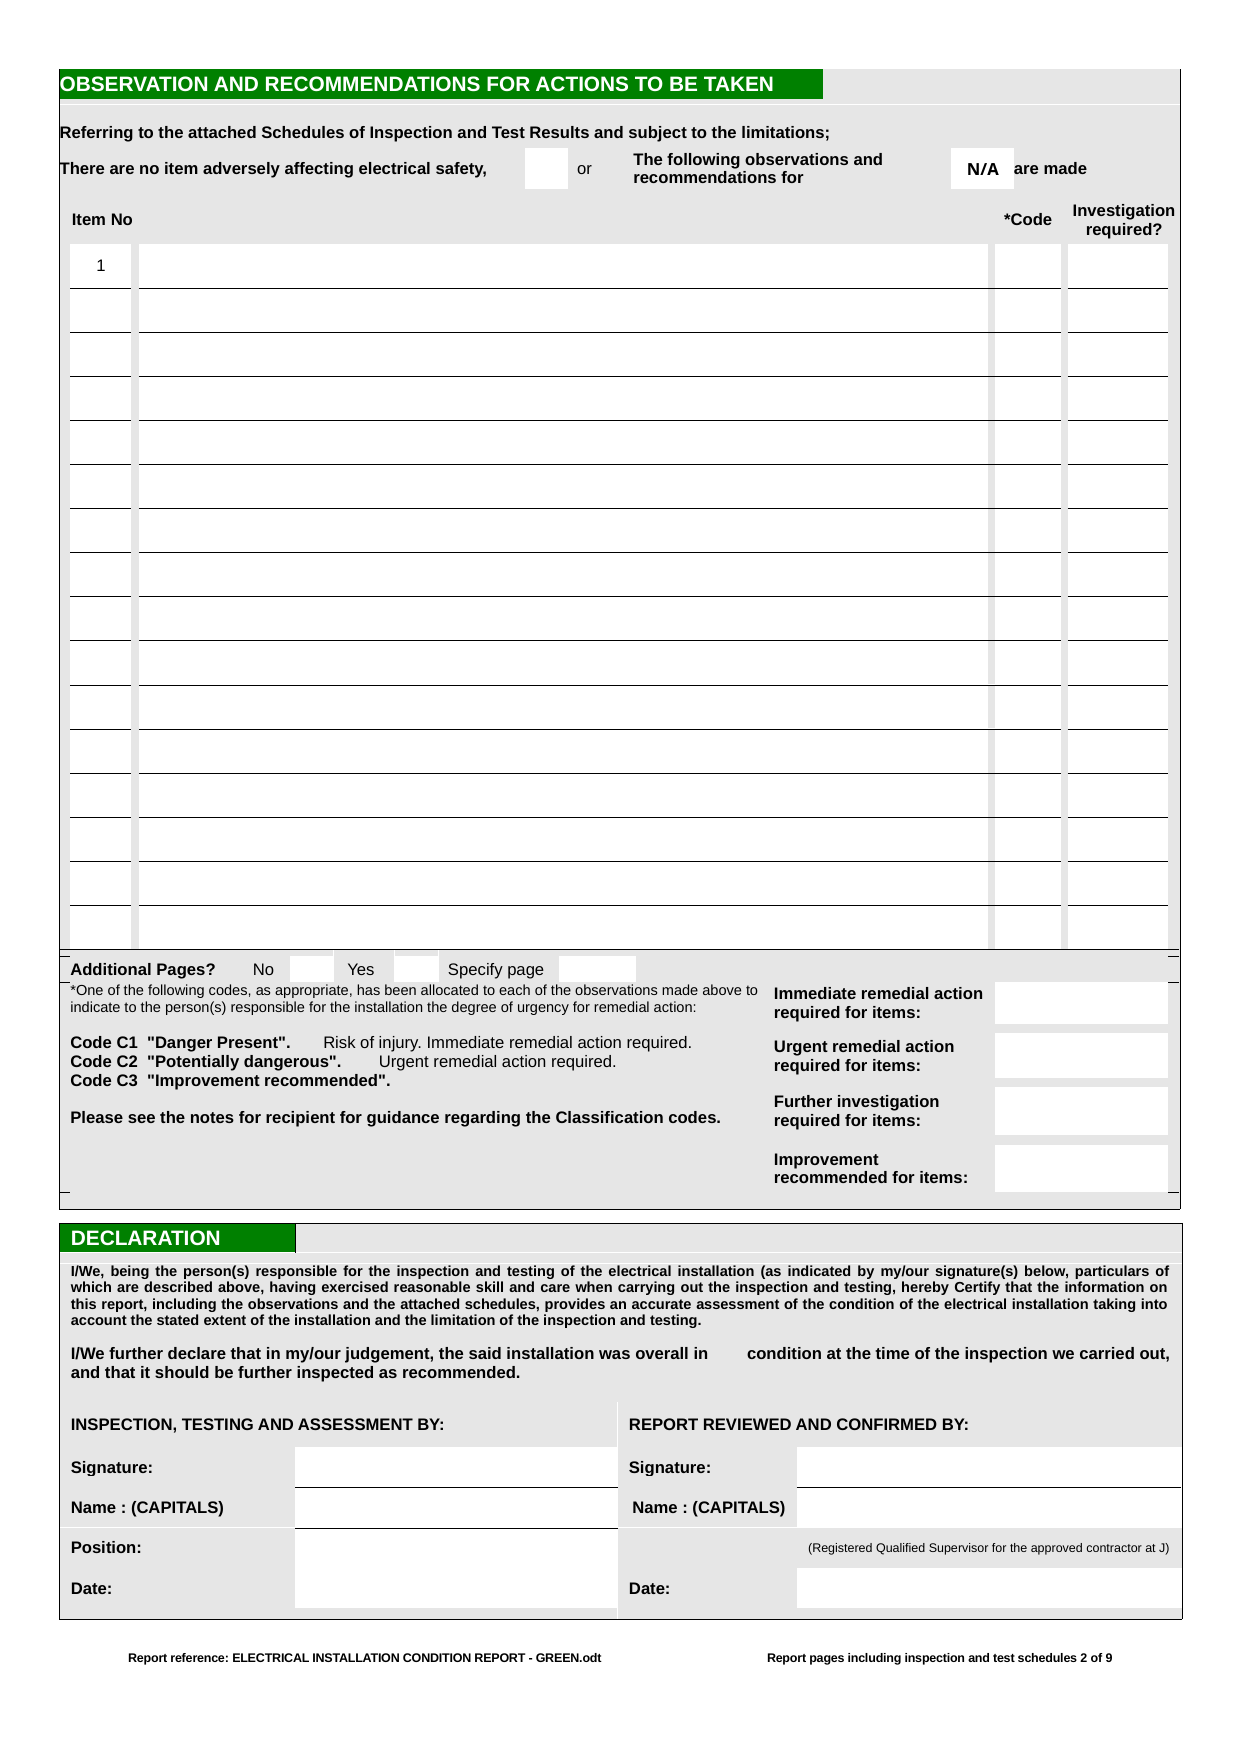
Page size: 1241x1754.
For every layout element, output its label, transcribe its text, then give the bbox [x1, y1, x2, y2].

table_cell [988, 333, 995, 376]
table_cell Item No [60, 196, 145, 244]
table_cell Date: [618, 1568, 797, 1608]
table_cell I/We, being the person(s) responsible for the inspection and testing of the electrical installation (as indicated by my/our signature(s) below, particulars of which are described above, having exercised reasonable skill and care when carrying out the inspection and testing, hereby Certify that the information on this report, including the observations and the attached schedules, provides an accurate assessment of the condition of the electrical installation taking into account the stated extent of the installation and the limitation of the inspection and testing. I/We further declare that in my/our judgement, the said installation was overall in condition at the time of the inspection we carried out, and that it should be further inspected as recommended. [60, 1264, 1182, 1402]
table_cell [334, 950, 394, 956]
table_cell Specify page [439, 956, 559, 982]
table_cell [139, 818, 988, 861]
table_cell [774, 1078, 995, 1087]
table_cell or [568, 148, 633, 189]
table_cell Signature: [618, 1447, 797, 1487]
table_cell There are no item adversely affecting electrical safety, [60, 148, 525, 189]
table_cell [60, 957, 70, 982]
table_cell [988, 509, 995, 552]
table_cell [618, 1528, 797, 1568]
table_cell [145, 196, 988, 244]
table_cell Referring to the attached Schedules of Inspection and Test Results and subject to the limitations; [60, 105, 1180, 142]
table_cell [70, 686, 131, 728]
table_cell [995, 465, 1061, 508]
table_cell [995, 686, 1061, 728]
table_cell [295, 1488, 617, 1527]
table_header OBSERVATION AND RECOMMENDATIONS FOR ACTIONS TO BE TAKEN [60, 69, 823, 99]
table_cell [139, 597, 988, 640]
table_cell [1068, 142, 1180, 148]
table_cell Name : (CAPITALS) [60, 1487, 295, 1527]
table_cell [995, 1135, 1168, 1145]
table_cell [60, 1608, 295, 1619]
table_cell [295, 1529, 617, 1568]
table_cell Improvement recommended for items: [774, 1145, 995, 1192]
table_cell [70, 641, 131, 684]
table_cell [70, 818, 131, 861]
table_cell [295, 1608, 617, 1619]
table_cell [60, 950, 70, 956]
table_cell [988, 421, 995, 464]
table_cell [995, 597, 1061, 640]
table_cell [60, 983, 70, 1192]
table_cell [1068, 862, 1168, 905]
table_cell [995, 982, 1168, 1024]
table_cell are made [1014, 148, 1180, 189]
table_cell [988, 818, 995, 861]
table_cell Position: [60, 1528, 295, 1568]
table_cell *Code [988, 196, 1068, 244]
table_cell [797, 1608, 1182, 1619]
table_cell [797, 1568, 1182, 1608]
table_cell [988, 730, 995, 773]
table_cell [559, 950, 636, 956]
table_header [296, 1224, 1182, 1252]
table_cell [70, 906, 131, 949]
table_cell [70, 465, 131, 508]
table_cell [618, 1608, 797, 1619]
table_cell [995, 774, 1061, 817]
table_cell [70, 289, 131, 332]
table_cell [1068, 509, 1168, 552]
table_cell [1068, 244, 1168, 288]
table_cell [1068, 818, 1168, 861]
table_cell [988, 377, 995, 420]
table_cell [70, 509, 131, 552]
table_cell [995, 1087, 1168, 1135]
table_cell [995, 1192, 1168, 1209]
table_cell [70, 862, 131, 905]
table_cell [995, 1145, 1168, 1192]
table_cell [1168, 244, 1180, 949]
table_cell [797, 1447, 1182, 1487]
table_cell [60, 142, 145, 148]
table_cell Urgent remedial action required for items: [774, 1033, 995, 1078]
table_cell Date: [60, 1568, 295, 1608]
table_cell [1068, 465, 1168, 508]
table_cell Immediate remedial action required for items: [774, 982, 995, 1024]
table_cell [395, 950, 438, 956]
table_cell [139, 862, 988, 905]
table_cell Yes [334, 956, 394, 982]
table_cell [1068, 289, 1168, 332]
table_cell [139, 333, 988, 376]
table_cell [988, 553, 995, 596]
table_cell [1068, 333, 1168, 376]
table_header [823, 69, 1180, 99]
table_cell [636, 950, 1168, 956]
table_cell [139, 686, 988, 728]
table_cell [1068, 421, 1168, 464]
table_cell 1 [70, 244, 131, 288]
table_cell INSPECTION, TESTING AND ASSESSMENT BY: [60, 1402, 617, 1447]
table_cell [295, 1447, 617, 1487]
table_cell [70, 950, 290, 956]
table_cell Name : (CAPITALS) [618, 1487, 797, 1527]
table_cell [1068, 730, 1168, 773]
table_cell [774, 1135, 995, 1145]
table_cell [290, 956, 333, 982]
table_cell The following observations and recommendations for [633, 148, 951, 189]
table_cell [995, 862, 1061, 905]
table_cell [995, 1033, 1168, 1078]
table_cell [995, 553, 1061, 596]
table_cell [995, 730, 1061, 773]
table_header DECLARATION [60, 1224, 295, 1252]
table_cell [988, 906, 995, 949]
table_cell [988, 244, 995, 288]
table_cell Investigation required? [1068, 196, 1180, 244]
table_cell N/A [951, 148, 1014, 189]
table_cell [988, 597, 995, 640]
table_cell [1068, 906, 1168, 949]
table_cell [995, 244, 1061, 288]
table_cell [70, 377, 131, 420]
table_cell [525, 148, 568, 189]
table_cell [1068, 377, 1168, 420]
table_cell [1168, 1192, 1180, 1209]
table_cell [139, 774, 988, 817]
table_cell [774, 1192, 995, 1209]
table_cell [988, 641, 995, 684]
table_cell [60, 189, 1180, 196]
table_cell [1068, 686, 1168, 728]
table_cell [1068, 641, 1168, 684]
table_cell [60, 1253, 1182, 1263]
table_cell [988, 774, 995, 817]
table_cell [988, 289, 995, 332]
table_cell [139, 906, 988, 949]
table_cell [139, 730, 988, 773]
table_cell [439, 950, 559, 956]
table_cell [60, 1193, 70, 1209]
table_cell [995, 509, 1061, 552]
table_cell [1061, 244, 1068, 949]
table_cell [1168, 982, 1180, 1192]
table_cell [995, 289, 1061, 332]
table_cell [290, 950, 333, 956]
table_cell [139, 641, 988, 684]
table_cell [139, 244, 988, 288]
table_cell [995, 333, 1061, 376]
table_cell [559, 956, 636, 982]
table_cell [1068, 774, 1168, 817]
table_cell [70, 1192, 774, 1209]
table_cell [395, 956, 438, 982]
table_cell [145, 142, 1068, 148]
table_cell [1068, 553, 1168, 596]
table_cell [988, 465, 995, 508]
table_cell [1068, 597, 1168, 640]
table_cell [995, 641, 1061, 684]
table_cell [139, 377, 988, 420]
table_cell [139, 465, 988, 508]
table_cell [139, 553, 988, 596]
table_cell [139, 509, 988, 552]
table_cell [70, 597, 131, 640]
table_cell [139, 421, 988, 464]
table_cell [131, 244, 139, 949]
table_cell [70, 421, 131, 464]
table_cell [774, 1024, 995, 1033]
table_cell [60, 244, 70, 949]
table_cell REPORT REVIEWED AND CONFIRMED BY: [618, 1402, 1182, 1447]
table_cell [70, 553, 131, 596]
table_cell [995, 1024, 1168, 1033]
table_cell [1168, 949, 1180, 956]
table_cell (Registered Qualified Supervisor for the approved contractor at J) [797, 1528, 1182, 1568]
table_cell [995, 906, 1061, 949]
table_cell [60, 99, 1180, 104]
table_cell [1168, 956, 1180, 982]
table_cell [70, 730, 131, 773]
table_cell [995, 1078, 1168, 1087]
table_cell Further investigation required for items: [774, 1087, 995, 1135]
table_cell *One of the following codes, as appropriate, has been allocated to each of the observations made above to indicate to the person(s) responsible for the installation the degree of urgency for remedial action: Code C1 "Danger Present". Risk of injury. Immediate remedial action required. Code C2 "Potentially dangerous". Urgent remedial action required. Code C3 "Improvement recommended". Please see the notes for recipient for guidance regarding the Classification codes. [70, 982, 774, 1192]
table_cell [70, 774, 131, 817]
table_cell [139, 289, 988, 332]
table_cell [988, 862, 995, 905]
table_cell [797, 1487, 1182, 1527]
table_cell [995, 421, 1061, 464]
table_cell Signature: [60, 1447, 295, 1487]
table_cell [70, 333, 131, 376]
table_cell [995, 818, 1061, 861]
table_cell Additional Pages? No [70, 956, 290, 982]
table_cell [295, 1568, 617, 1608]
table_cell [636, 956, 1168, 982]
table_cell [995, 377, 1061, 420]
table_cell [988, 686, 995, 728]
